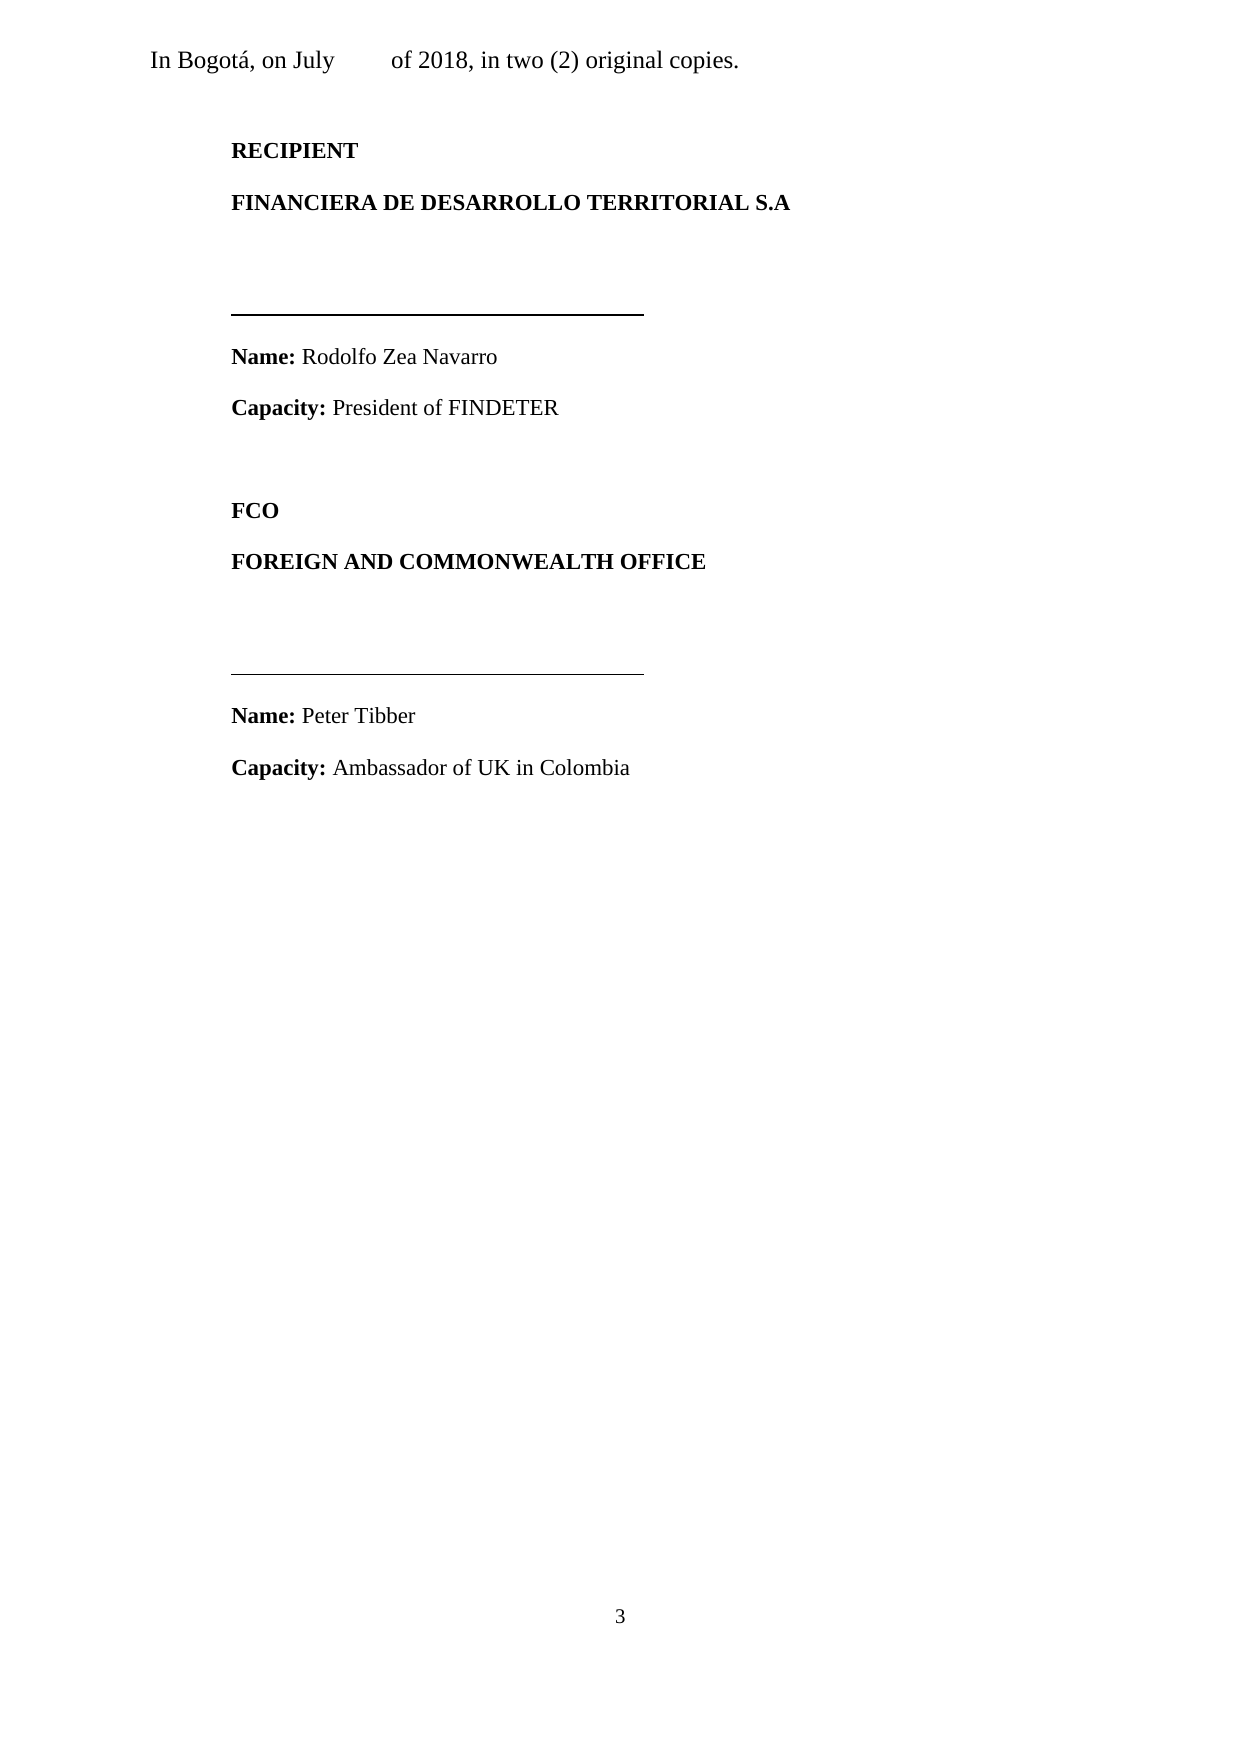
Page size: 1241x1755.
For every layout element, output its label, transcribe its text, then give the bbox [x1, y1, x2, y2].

table_cell FINANCIERA DE DESARROLLO TERRITORIAL S.A [224, 189, 1176, 343]
table_cell FCO [224, 497, 1176, 548]
table_cell Foreign and Commonwealth Office Name: Peter Tibber Capacity: Ambassador of UK in Colombia [224, 548, 1176, 805]
table_cell Name: Rodolfo Zea Navarro Capacity: President of FINDETER [224, 343, 1176, 497]
text In Bogotá, on July of 2018, in two (2) original copies. [150, 45, 1090, 74]
table_header RECIPIENT [224, 138, 1176, 189]
